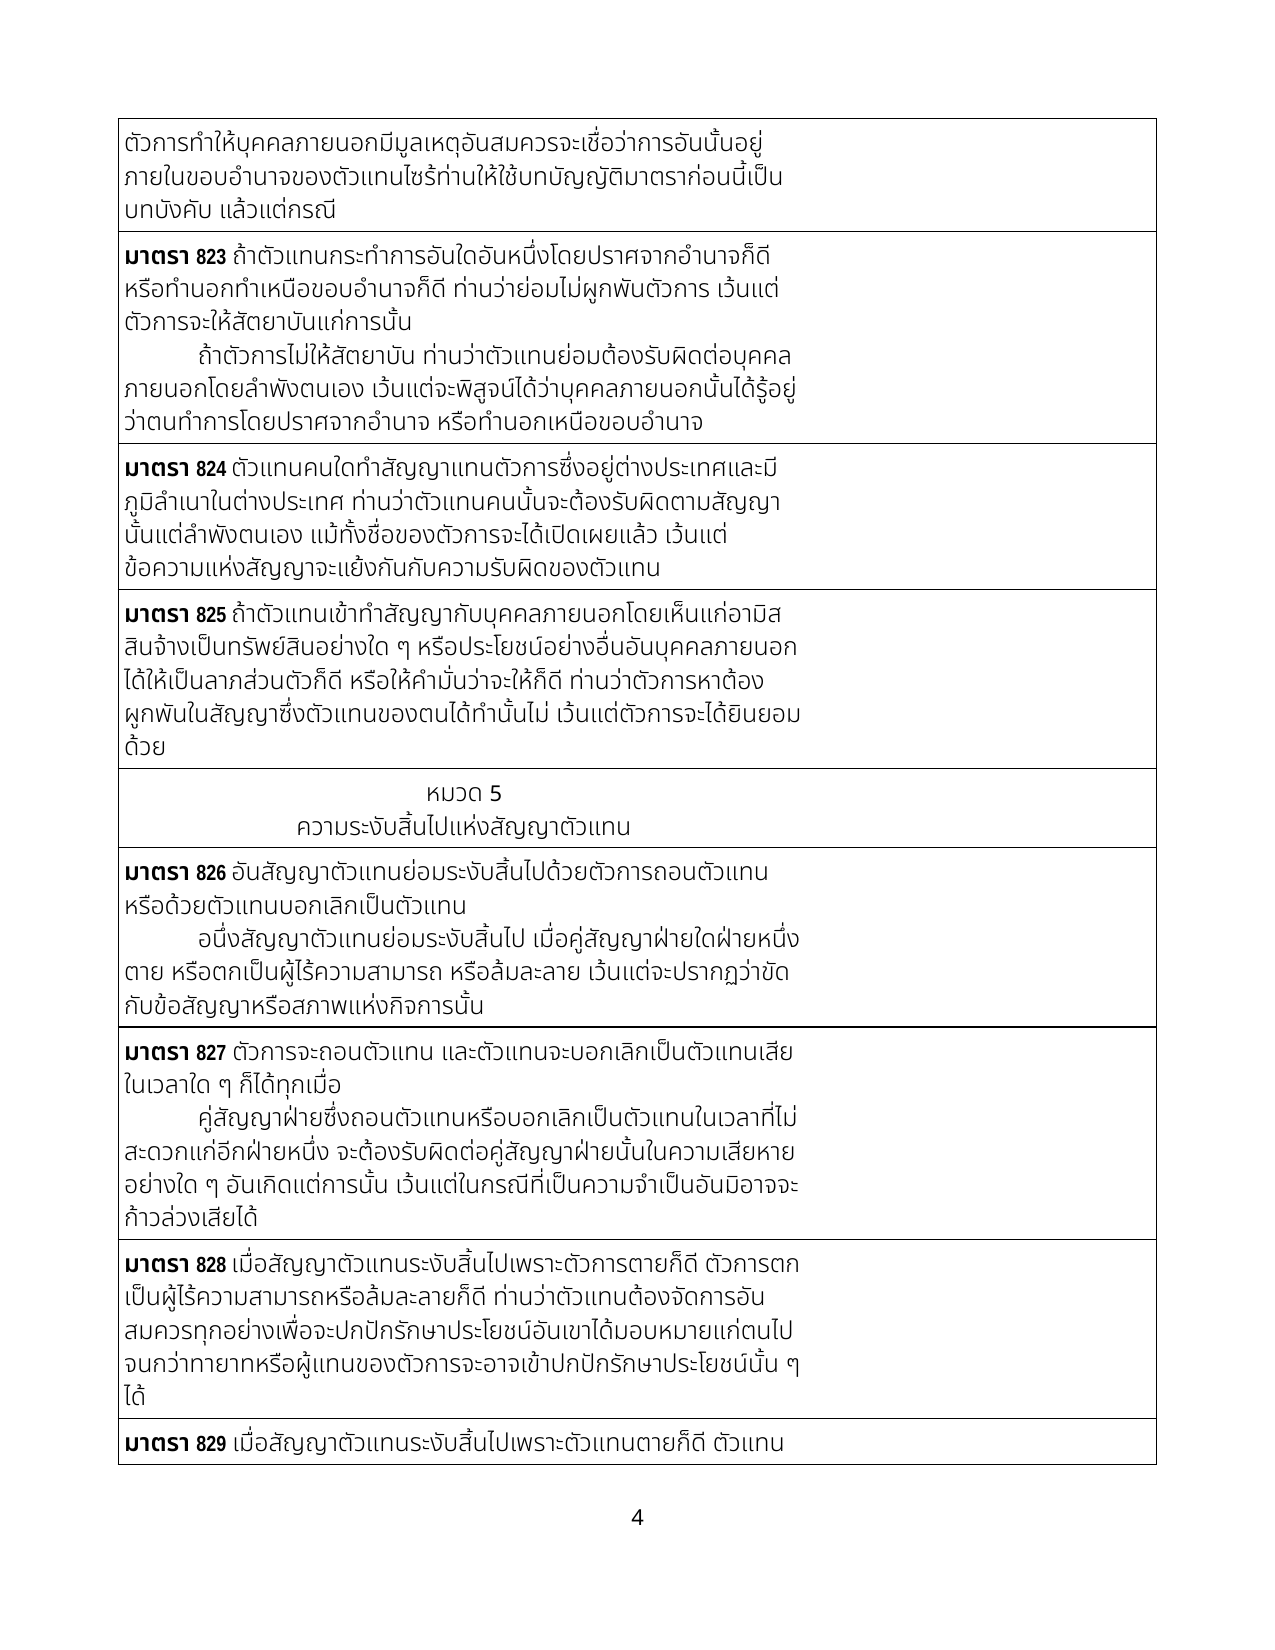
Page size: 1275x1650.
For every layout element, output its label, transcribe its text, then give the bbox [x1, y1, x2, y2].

table_cell มาตรา 826 อันสัญญาตัวแทนย่อมระงับสิ้นไปด้วยตัวการถอนตัวแทน หรือด้วยตัวแทนบอกเลิกเป็นตัวแทน อนึ่งสัญญาตัวแทนย่อมระงับสิ้นไป เมื่อคู่สัญญาฝ่ายใดฝ่ายหนึ่งตาย หรือตกเป็นผู้ไร้ความสามารถ หรือล้มละลาย เว้นแต่จะปรากฏว่าขัดกับข้อสัญญาหรือสภาพแห่งกิจการนั้น [119, 848, 809, 1026]
table_cell [809, 769, 1156, 847]
table_cell [809, 444, 1156, 589]
table_cell มาตรา 828 เมื่อสัญญาตัวแทนระงับสิ้นไปเพราะตัวการตายก็ดี ตัวการตกเป็นผู้ไร้ความสามารถหรือล้มละลายก็ดี ท่านว่าตัวแทนต้องจัดการอันสมควรทุกอย่างเพื่อจะปกปักรักษาประโยชน์อันเขาได้มอบหมายแก่ตนไปจนกว่าทายาทหรือผู้แทนของตัวการจะอาจเข้าปกปักรักษาประโยชน์นั้น ๆ ได้ [119, 1240, 809, 1418]
table_cell มาตรา 829 เมื่อสัญญาตัวแทนระงับสิ้นไปเพราะตัวแทนตายก็ดี ตัวแทน [119, 1419, 809, 1464]
table_cell [809, 1240, 1156, 1418]
table_cell หมวด 5 ความระงับสิ้นไปแห่งสัญญาตัวแทน [119, 769, 809, 847]
table_cell [809, 1419, 1156, 1464]
table_cell มาตรา 823 ถ้าตัวแทนกระทำการอันใดอันหนึ่งโดยปราศจากอำนาจก็ดี หรือทำนอกทำเหนือขอบอำนาจก็ดี ท่านว่าย่อมไม่ผูกพันตัวการ เว้นแต่ตัวการจะให้สัตยาบันแก่การนั้น ถ้าตัวการไม่ให้สัตยาบัน ท่านว่าตัวแทนย่อมต้องรับผิดต่อบุคคลภายนอกโดยลำพังตนเอง เว้นแต่จะพิสูจน์ได้ว่าบุคคลภายนอกนั้นได้รู้อยู่ว่าตนทำการโดยปราศจากอำนาจ หรือทำนอกเหนือขอบอำนาจ [119, 232, 809, 443]
table_cell [809, 119, 1156, 231]
table_cell มาตรา 825 ถ้าตัวแทนเข้าทำสัญญากับบุคคลภายนอกโดยเห็นแก่อามิสสินจ้างเป็นทรัพย์สินอย่างใด ๆ หรือประโยชน์อย่างอื่นอันบุคคลภายนอกได้ให้เป็นลาภส่วนตัวก็ดี หรือให้คำมั่นว่าจะให้ก็ดี ท่านว่าตัวการหาต้องผูกพันในสัญญาซึ่งตัวแทนของตนได้ทำนั้นไม่ เว้นแต่ตัวการจะได้ยินยอมด้วย [119, 590, 809, 768]
table_cell [809, 848, 1156, 1026]
table_cell [809, 1028, 1156, 1239]
table_cell มาตรา 824 ตัวแทนคนใดทำสัญญาแทนตัวการซึ่งอยู่ต่างประเทศและมีภูมิลำเนาในต่างประเทศ ท่านว่าตัวแทนคนนั้นจะต้องรับผิดตามสัญญานั้นแต่ลำพังตนเอง แม้ทั้งชื่อของตัวการจะได้เปิดเผยแล้ว เว้นแต่ข้อความแห่งสัญญาจะแย้งกันกับความรับผิดของตัวแทน [119, 444, 809, 589]
table_cell ตัวการทำให้บุคคลภายนอกมีมูลเหตุอันสมควรจะเชื่อว่าการอันนั้นอยู่ภายในขอบอำนาจของตัวแทนไซร้ท่านให้ใช้บทบัญญัติมาตราก่อนนี้เป็นบทบังคับ แล้วแต่กรณี [119, 119, 809, 231]
table_cell [809, 232, 1156, 443]
table_cell มาตรา 827 ตัวการจะถอนตัวแทน และตัวแทนจะบอกเลิกเป็นตัวแทนเสียในเวลาใด ๆ ก็ได้ทุกเมื่อ คู่สัญญาฝ่ายซึ่งถอนตัวแทนหรือบอกเลิกเป็นตัวแทนในเวลาที่ไม่สะดวกแก่อีกฝ่ายหนึ่ง จะต้องรับผิดต่อคู่สัญญาฝ่ายนั้นในความเสียหายอย่างใด ๆ อันเกิดแต่การนั้น เว้นแต่ในกรณีที่เป็นความจำเป็นอันมิอาจจะก้าวล่วงเสียได้ [119, 1028, 809, 1239]
table_cell [809, 590, 1156, 768]
